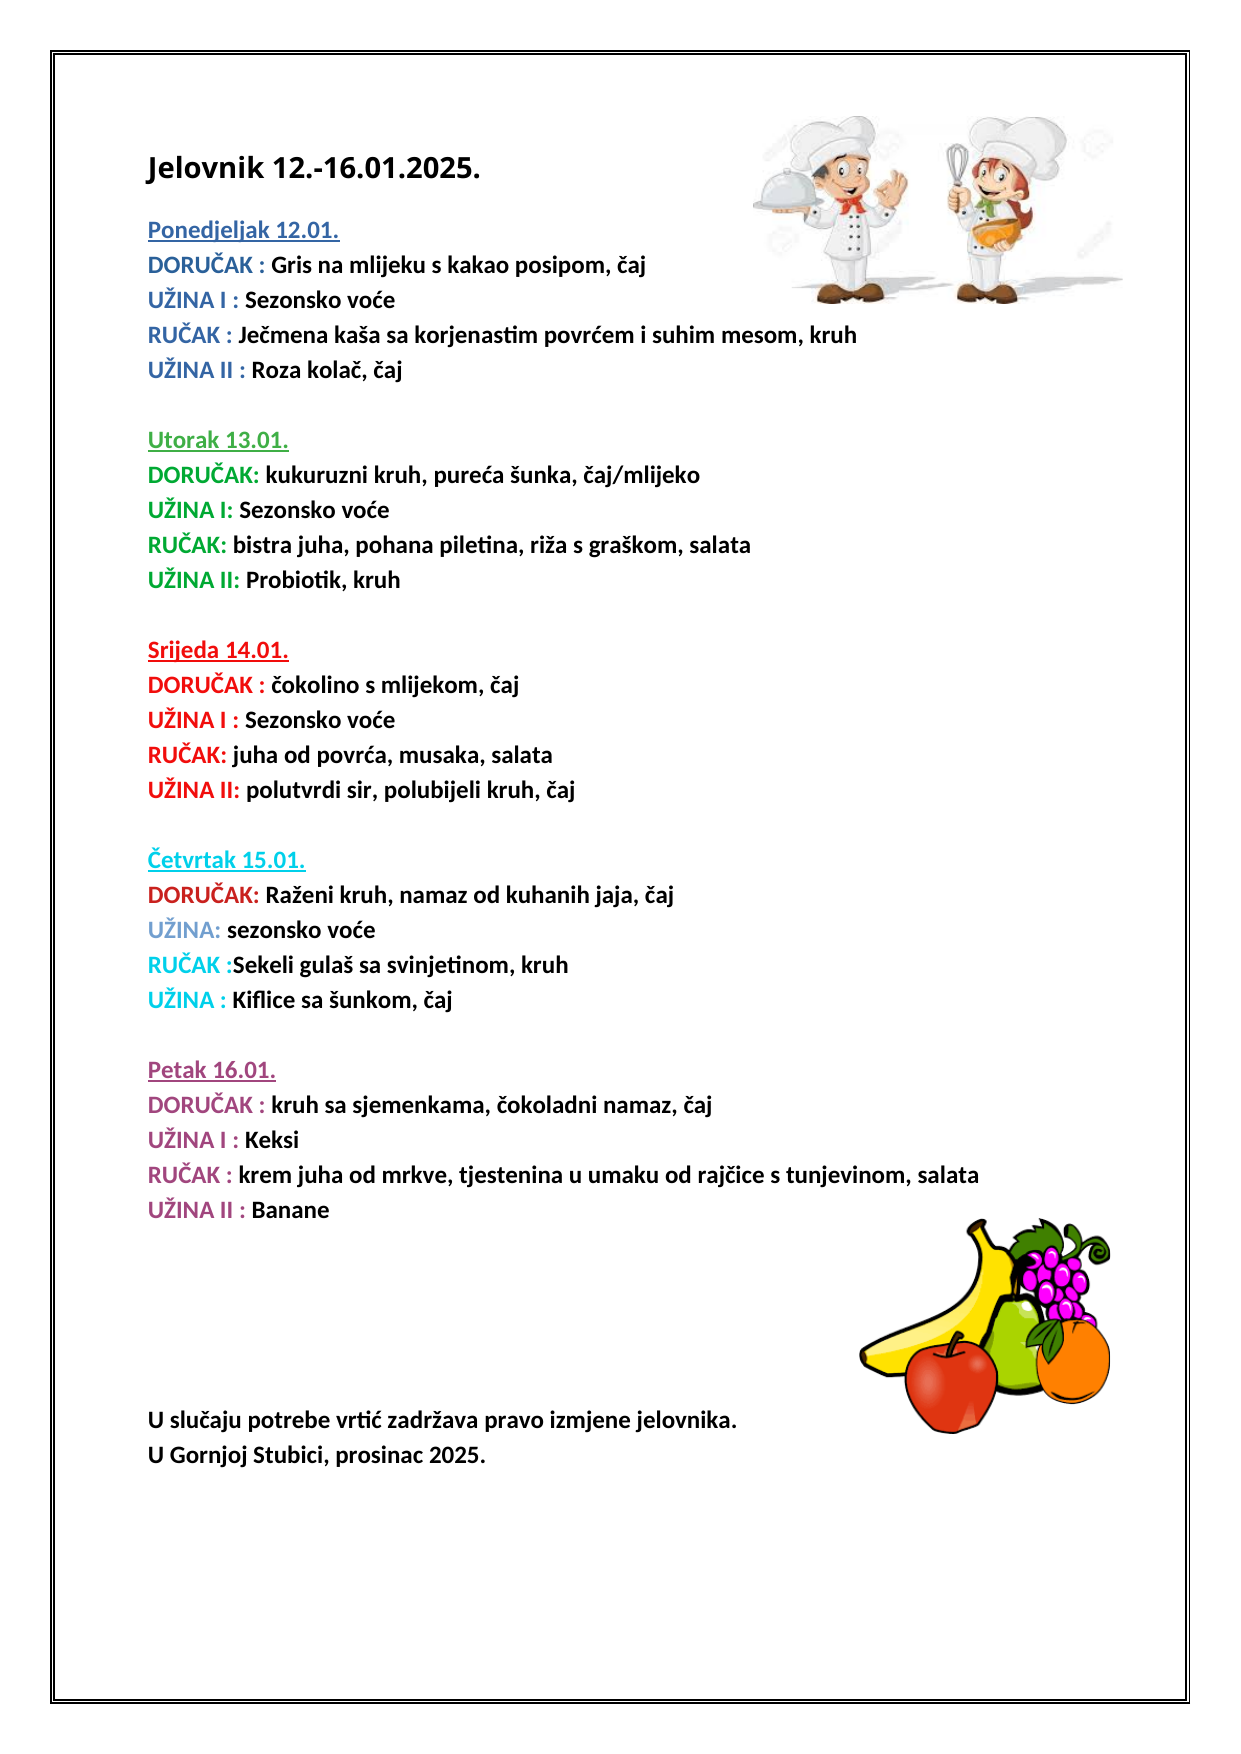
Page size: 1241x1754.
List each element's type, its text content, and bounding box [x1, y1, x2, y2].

text UŽINA I: Sezonsko voće [148, 494, 1093, 524]
text DORUČAK : kruh sa sjemenkama, čokoladni namaz, čaj [148, 1089, 1093, 1119]
text UŽINA: sezonsko voće [148, 914, 1093, 944]
text Ponedjeljak 12.01. [148, 214, 753, 244]
text UŽINA I : Sezonsko voće [148, 284, 1093, 314]
text UŽINA I : Sezonsko voće [148, 704, 1093, 734]
text Srijeda 14.01. [148, 634, 1093, 664]
text Jelovnik 12.-16.01.2025. [148, 148, 753, 187]
text Utorak 13.01. [148, 424, 1093, 454]
text RUČAK: bistra juha, pohana piletina, riža s graškom, salata [148, 529, 1093, 559]
picture [859, 1218, 1111, 1434]
text RUČAK : Ječmena kaša sa korjenastim povrćem i suhim mesom, kruh [148, 319, 1093, 349]
text Četvrtak 15.01. [148, 844, 1093, 874]
text DORUČAK: Raženi kruh, namaz od kuhanih jaja, čaj [148, 879, 1093, 909]
text RUČAK :Sekeli gulaš sa svinjetinom, kruh [148, 949, 1093, 979]
text U slučaju potrebe vrtić zadržava pravo izmjene jelovnika. [148, 1404, 859, 1434]
text UŽINA II: polutvrdi sir, polubijeli kruh, čaj [148, 774, 1093, 804]
text UŽINA II : Banane [148, 1194, 1093, 1224]
text DORUČAK : Gris na mlijeku s kakao posipom, čaj [148, 249, 753, 279]
picture [753, 116, 1123, 304]
text UŽINA II : Roza kolač, čaj [148, 354, 1093, 384]
text DORUČAK : čokolino s mlijekom, čaj [148, 669, 1093, 699]
text RUČAK: juha od povrća, musaka, salata [148, 739, 1093, 769]
text UŽINA : Kiflice sa šunkom, čaj [148, 984, 1093, 1014]
text Petak 16.01. [148, 1054, 1093, 1084]
text UŽINA II: Probiotik, kruh [148, 564, 1093, 594]
text UŽINA I : Keksi [148, 1124, 1093, 1154]
text DORUČAK: kukuruzni kruh, pureća šunka, čaj/mlijeko [148, 459, 1093, 489]
text RUČAK : krem juha od mrkve, tjestenina u umaku od rajčice s tunjevinom, salata [148, 1159, 1093, 1189]
text U Gornjoj Stubici, prosinac 2025. [148, 1439, 1093, 1469]
